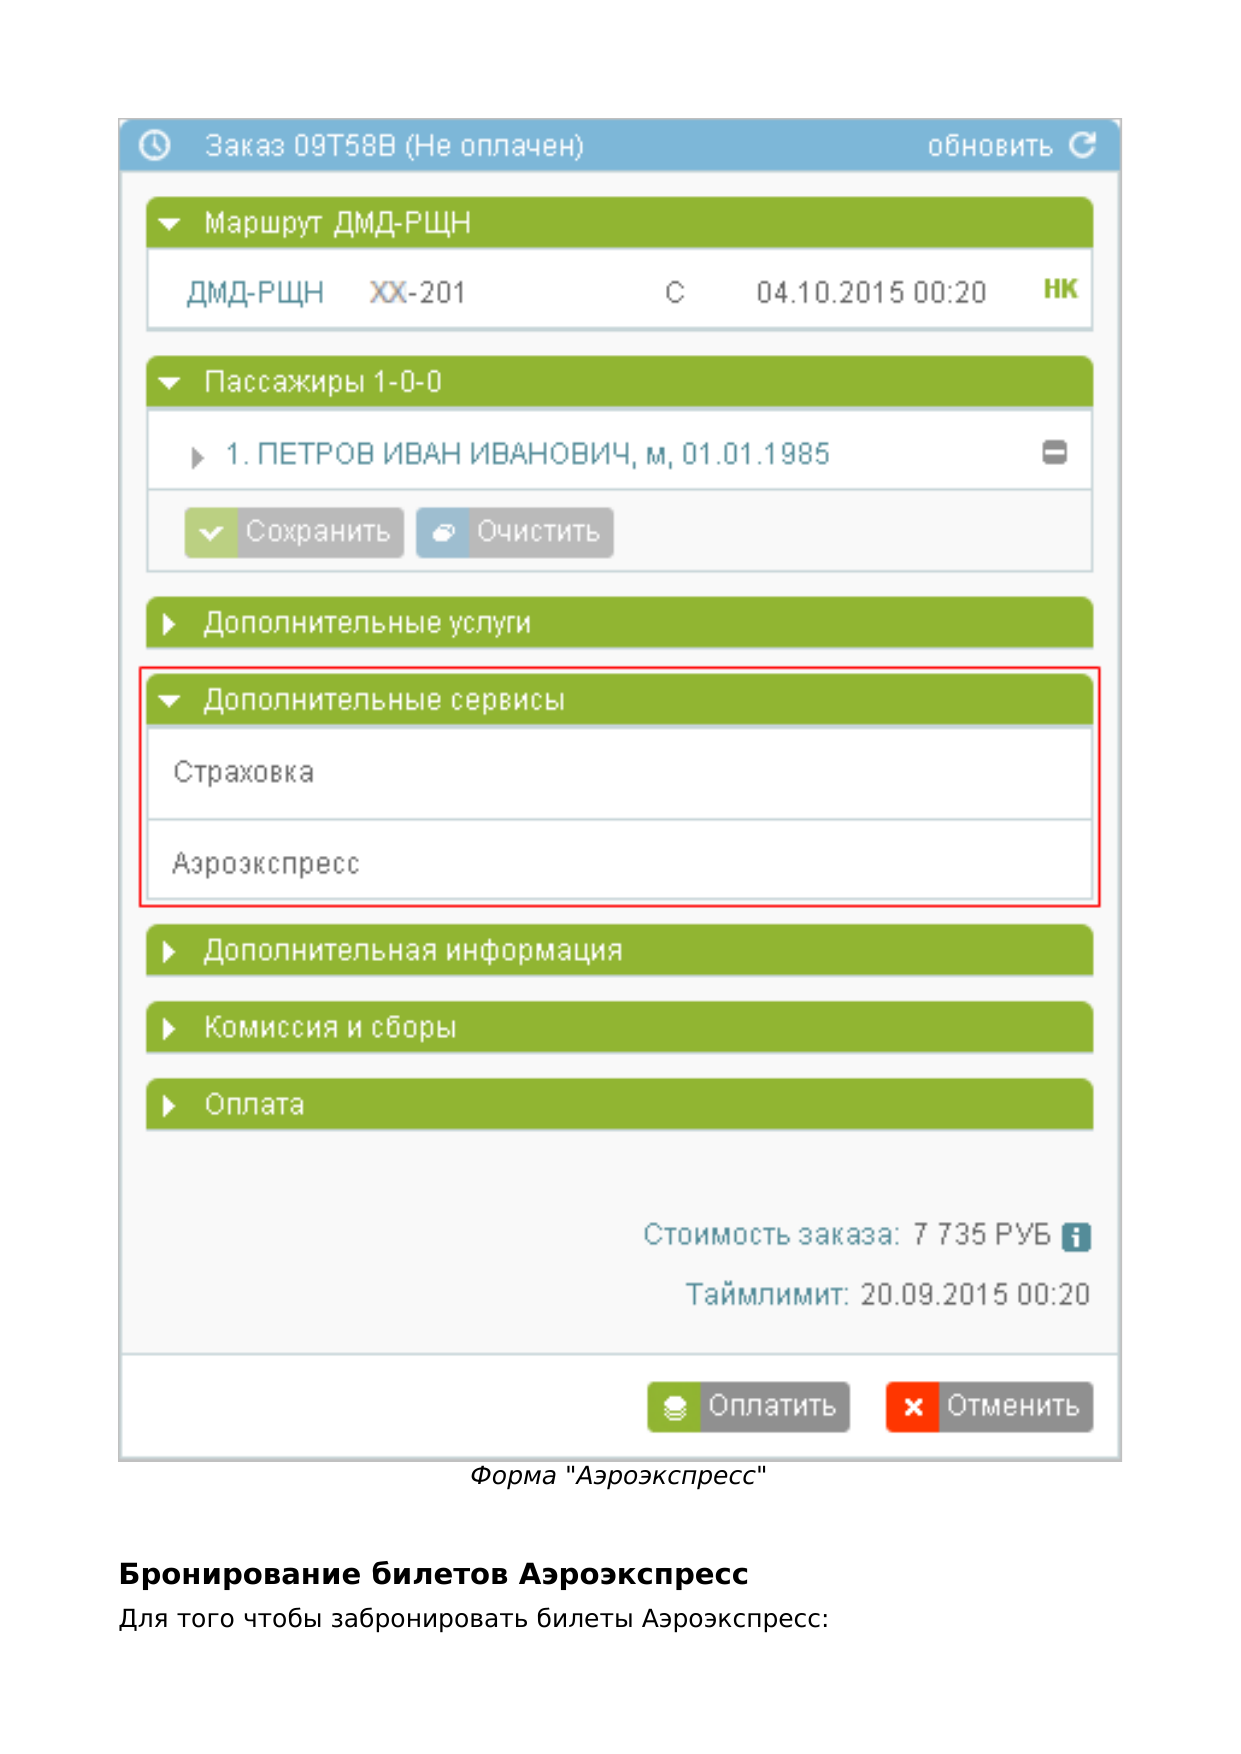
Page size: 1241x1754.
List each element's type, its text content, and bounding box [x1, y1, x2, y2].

text Форма "Аэроэкспресс" [118, 1462, 1122, 1491]
text Для того чтобы забронировать билеты Аэроэкспресс: [118, 1604, 1122, 1633]
subtitle Бронирование билетов Аэроэкспресс [118, 1557, 1122, 1591]
picture [118, 118, 1123, 1462]
